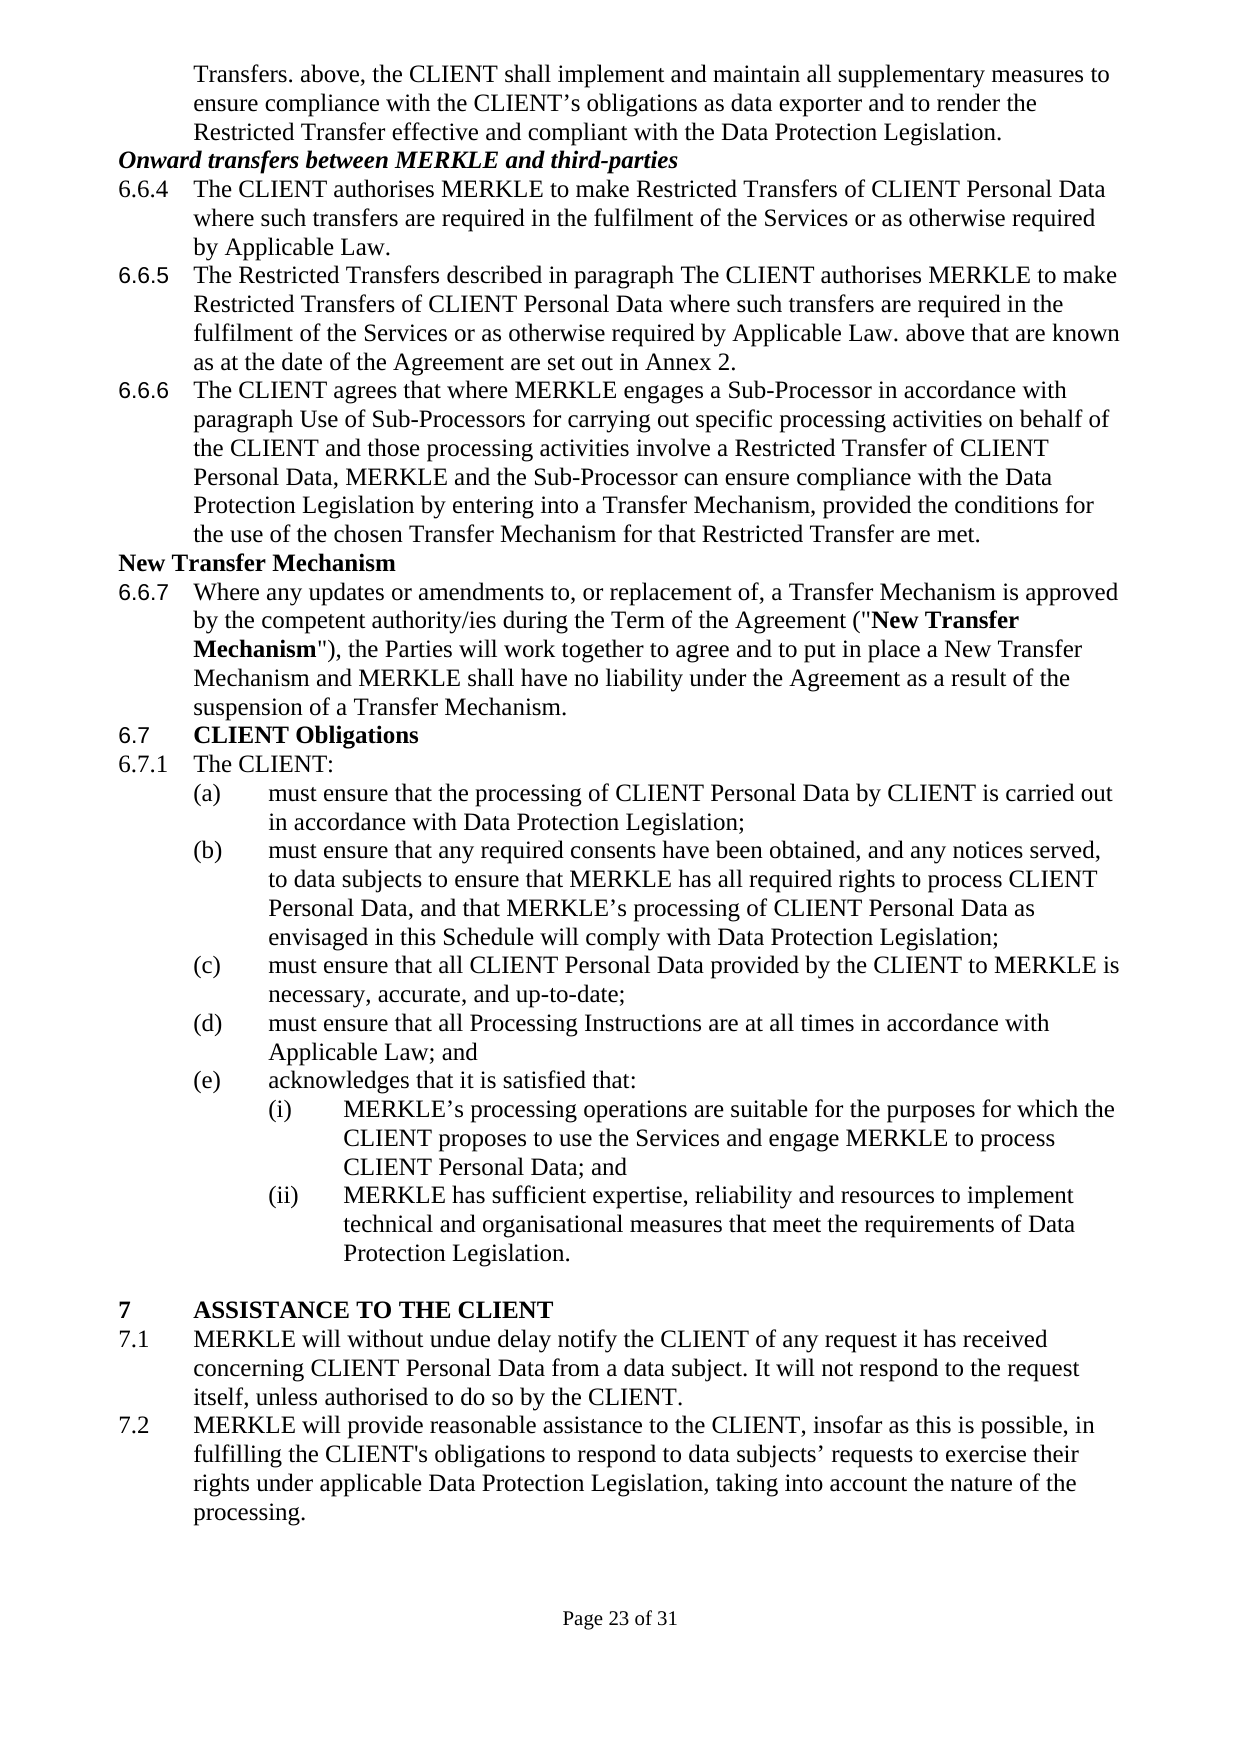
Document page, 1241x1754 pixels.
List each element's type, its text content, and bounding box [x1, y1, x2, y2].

list MERKLE will without undue delay notify the CLIENT of any request it has received concerning CLIENT Personal Data from a data subject. It will not respond to the request itself, unless authorised to do so by the CLIENT. [118, 1324, 1122, 1410]
list The CLIENT authorises MERKLE to make Restricted Transfers of CLIENT Personal Data where such transfers are required in the fulfilment of the Services or as otherwise required by Applicable Law. [118, 174, 1122, 260]
list The Restricted Transfers described in paragraph 6.6.4 above that are known as at the date of the Agreement are set out in Annex 2. [118, 260, 1122, 375]
list acknowledges that it is satisfied that: [193, 1065, 1122, 1094]
list must ensure that any required consents have been obtained, and any notices served, to data subjects to ensure that MERKLE has all required rights to process CLIENT Personal Data, and that MERKLE’s processing of CLIENT Personal Data as envisaged in this Schedule will comply with Data Protection Legislation; [193, 835, 1122, 950]
list The CLIENT: [118, 749, 1122, 778]
list must ensure that all CLIENT Personal Data provided by the CLIENT to MERKLE is necessary, accurate, and up-to-date; [193, 950, 1122, 1008]
list must ensure that all Processing Instructions are at all times in accordance with Applicable Law; and [193, 1008, 1122, 1065]
list MERKLE has sufficient expertise, reliability and resources to implement technical and organisational measures that meet the requirements of Data Protection Legislation. [268, 1180, 1122, 1267]
list MERKLE will provide reasonable assistance to the CLIENT, insofar as this is possible, in fulfilling the CLIENT's obligations to respond to data subjects’ requests to exercise their rights under applicable Data Protection Legislation, taking into account the nature of the processing. [118, 1410, 1122, 1525]
list must ensure that the processing of CLIENT Personal Data by CLIENT is carried out in accordance with Data Protection Legislation; [193, 778, 1122, 835]
list MERKLE’s processing operations are suitable for the purposes for which the CLIENT proposes to use the Services and engage MERKLE to process CLIENT Personal Data; and [268, 1094, 1122, 1180]
list For the purposes of any Restricted Transfers described in paragraph 6.6.2 above, the CLIENT shall implement and maintain all supplementary measures to ensure compliance with the CLIENT’s obligations as data exporter and to render the Restricted Transfer effective and compliant with the Data Protection Legislation. [118, 59, 1122, 145]
list CLIENT Obligations [118, 720, 1122, 749]
subtitle Assistance to the CLIENT [118, 1295, 1122, 1324]
list Onward transfers between MERKLE and third-parties [118, 145, 1122, 174]
text New Transfer Mechanism [118, 548, 1122, 577]
list The CLIENT agrees that where MERKLE engages a Sub-Processor in accordance with paragraph 6.5 for carrying out specific processing activities on behalf of the CLIENT and those processing activities involve a Restricted Transfer of CLIENT Personal Data, MERKLE and the Sub-Processor can ensure compliance with the Data Protection Legislation by entering into a Transfer Mechanism, provided the conditions for the use of the chosen Transfer Mechanism for that Restricted Transfer are met. [118, 375, 1122, 548]
list Where any updates or amendments to, or replacement of, a Transfer Mechanism is approved by the competent authority/ies during the Term of the Agreement ("New Transfer Mechanism"), the Parties will work together to agree and to put in place a New Transfer Mechanism and MERKLE shall have no liability under the Agreement as a result of the suspension of a Transfer Mechanism. [118, 577, 1122, 720]
